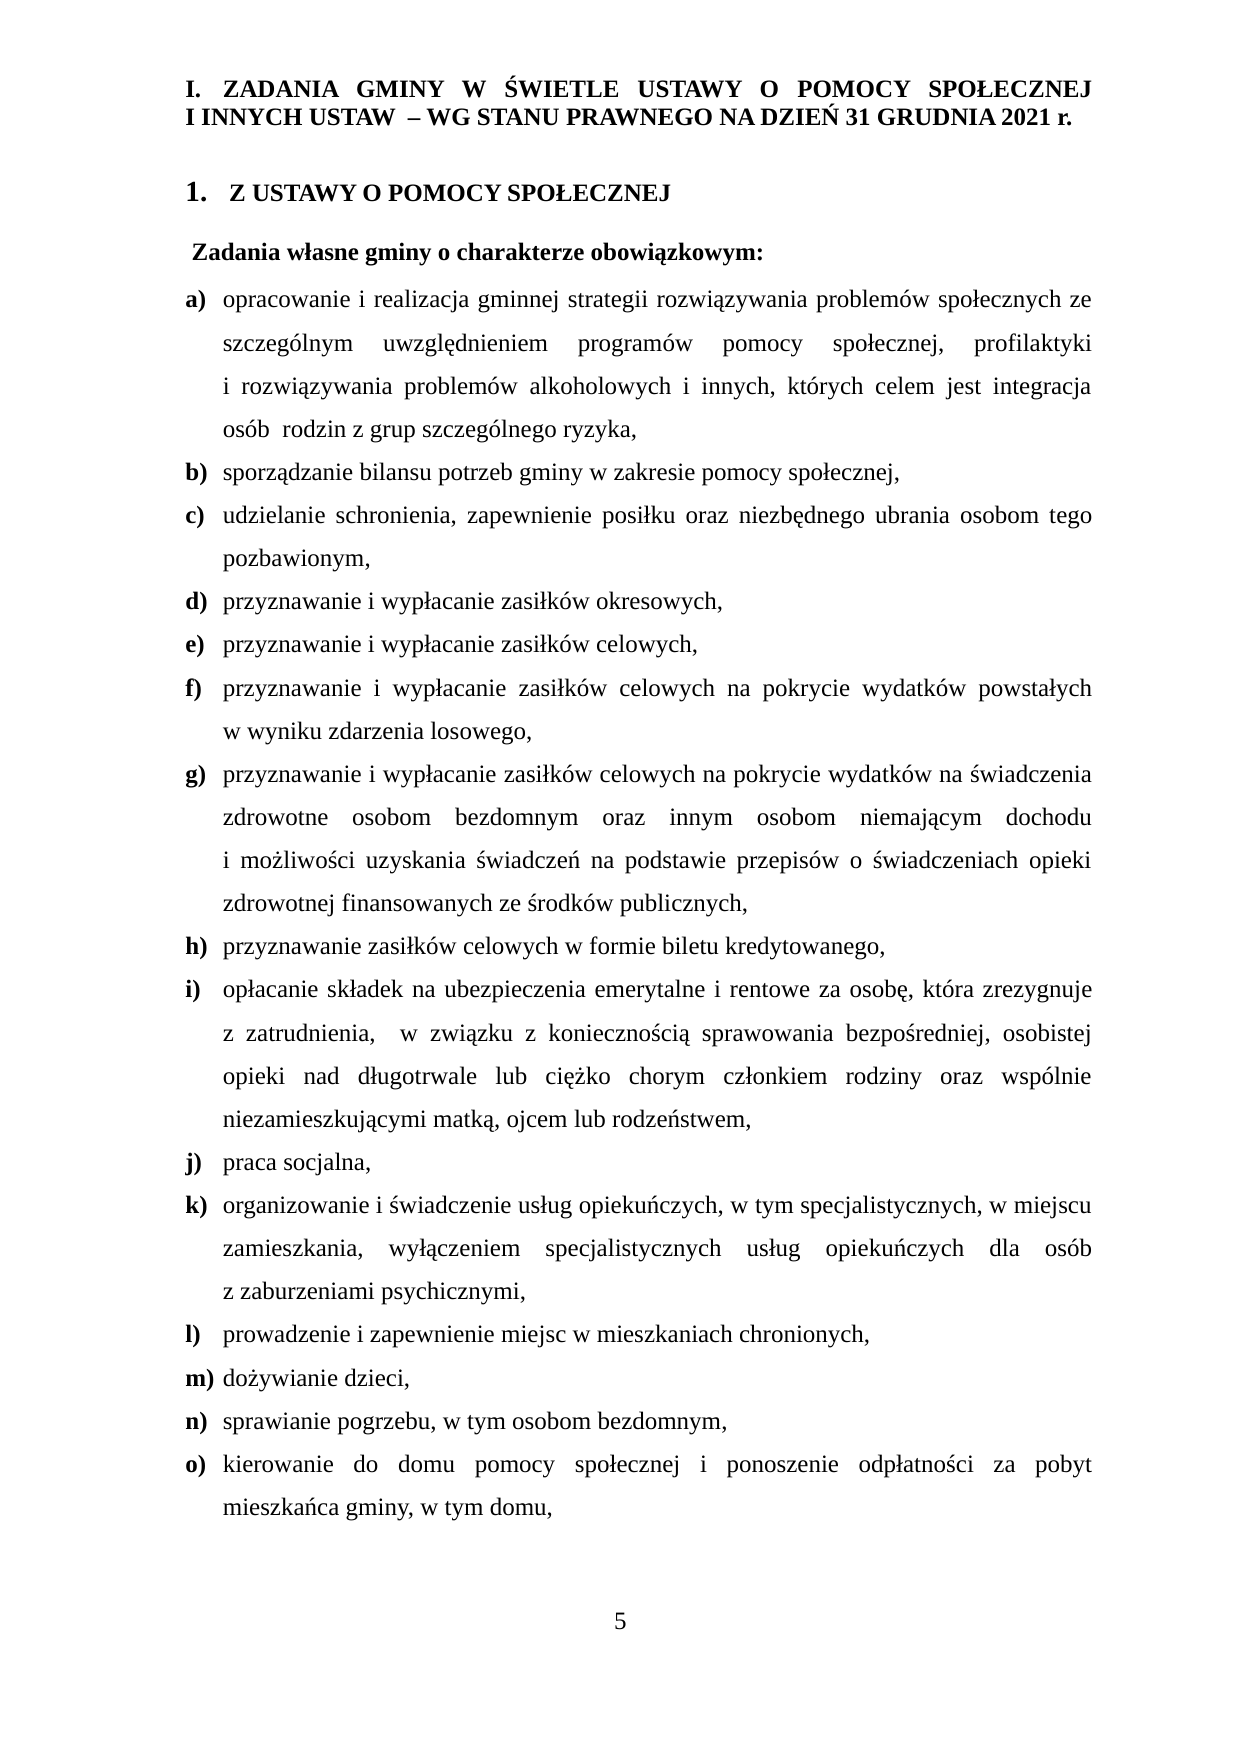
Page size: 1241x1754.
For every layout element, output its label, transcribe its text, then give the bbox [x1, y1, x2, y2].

list kierowanie do domu pomocy społecznej i ponoszenie odpłatności za pobyt mieszkańca gminy, w tym domu, [185, 1449, 1093, 1521]
list organizowanie i świadczenie usług opiekuńczych, w tym specjalistycznych, w miejscu zamieszkania, wyłączeniem specjalistycznych usług opiekuńczych dla osób z zaburzeniami psychicznymi, [185, 1190, 1093, 1305]
text Zadania własne gminy o charakterze obowiązkowym: [148, 237, 1093, 265]
list opłacanie składek na ubezpieczenia emerytalne i rentowe za osobę, która zrezygnuje z zatrudnienia, w związku z koniecznością sprawowania bezpośredniej, osobistej opieki nad długotrwale lub ciężko chorym członkiem rodziny oraz wspólnie niezamieszkującymi matką, ojcem lub rodzeństwem, [185, 974, 1093, 1133]
list prowadzenie i zapewnienie miejsc w mieszkaniach chronionych, [185, 1319, 1093, 1348]
list sprawianie pogrzebu, w tym osobom bezdomnym, [185, 1406, 1093, 1434]
list udzielanie schronienia, zapewnienie posiłku oraz niezbędnego ubrania osobom tego pozbawionym, [185, 500, 1093, 572]
list przyznawanie i wypłacanie zasiłków celowych, [185, 629, 1093, 658]
list przyznawanie i wypłacanie zasiłków celowych na pokrycie wydatków powstałych w wyniku zdarzenia losowego, [185, 673, 1093, 744]
list Z USTAWY O POMOCY SPOŁECZNEJ [185, 174, 1093, 208]
list przyznawanie i wypłacanie zasiłków okresowych, [185, 586, 1093, 615]
list praca socjalna, [185, 1147, 1093, 1176]
list sporządzanie bilansu potrzeb gminy w zakresie pomocy społecznej, [185, 457, 1093, 486]
list ZADANIA GMINY W ŚWIETLE USTAWY O POMOCY SPOŁECZNEJ I INNYCH USTAW – WG STANU PRAWNEGO NA DZIEŃ 31 GRUDNIA 2021 r. [185, 74, 1093, 131]
list opracowanie i realizacja gminnej strategii rozwiązywania problemów społecznych ze szczególnym uwzględnieniem programów pomocy społecznej, profilaktyki i rozwiązywania problemów alkoholowych i innych, których celem jest integracja osób rodzin z grup szczególnego ryzyka, [185, 284, 1093, 443]
list dożywianie dzieci, [185, 1363, 1093, 1391]
list przyznawanie zasiłków celowych w formie biletu kredytowanego, [185, 931, 1093, 960]
list przyznawanie i wypłacanie zasiłków celowych na pokrycie wydatków na świadczenia zdrowotne osobom bezdomnym oraz innym osobom niemającym dochodu i możliwości uzyskania świadczeń na podstawie przepisów o świadczeniach opieki zdrowotnej finansowanych ze środków publicznych, [185, 759, 1093, 917]
